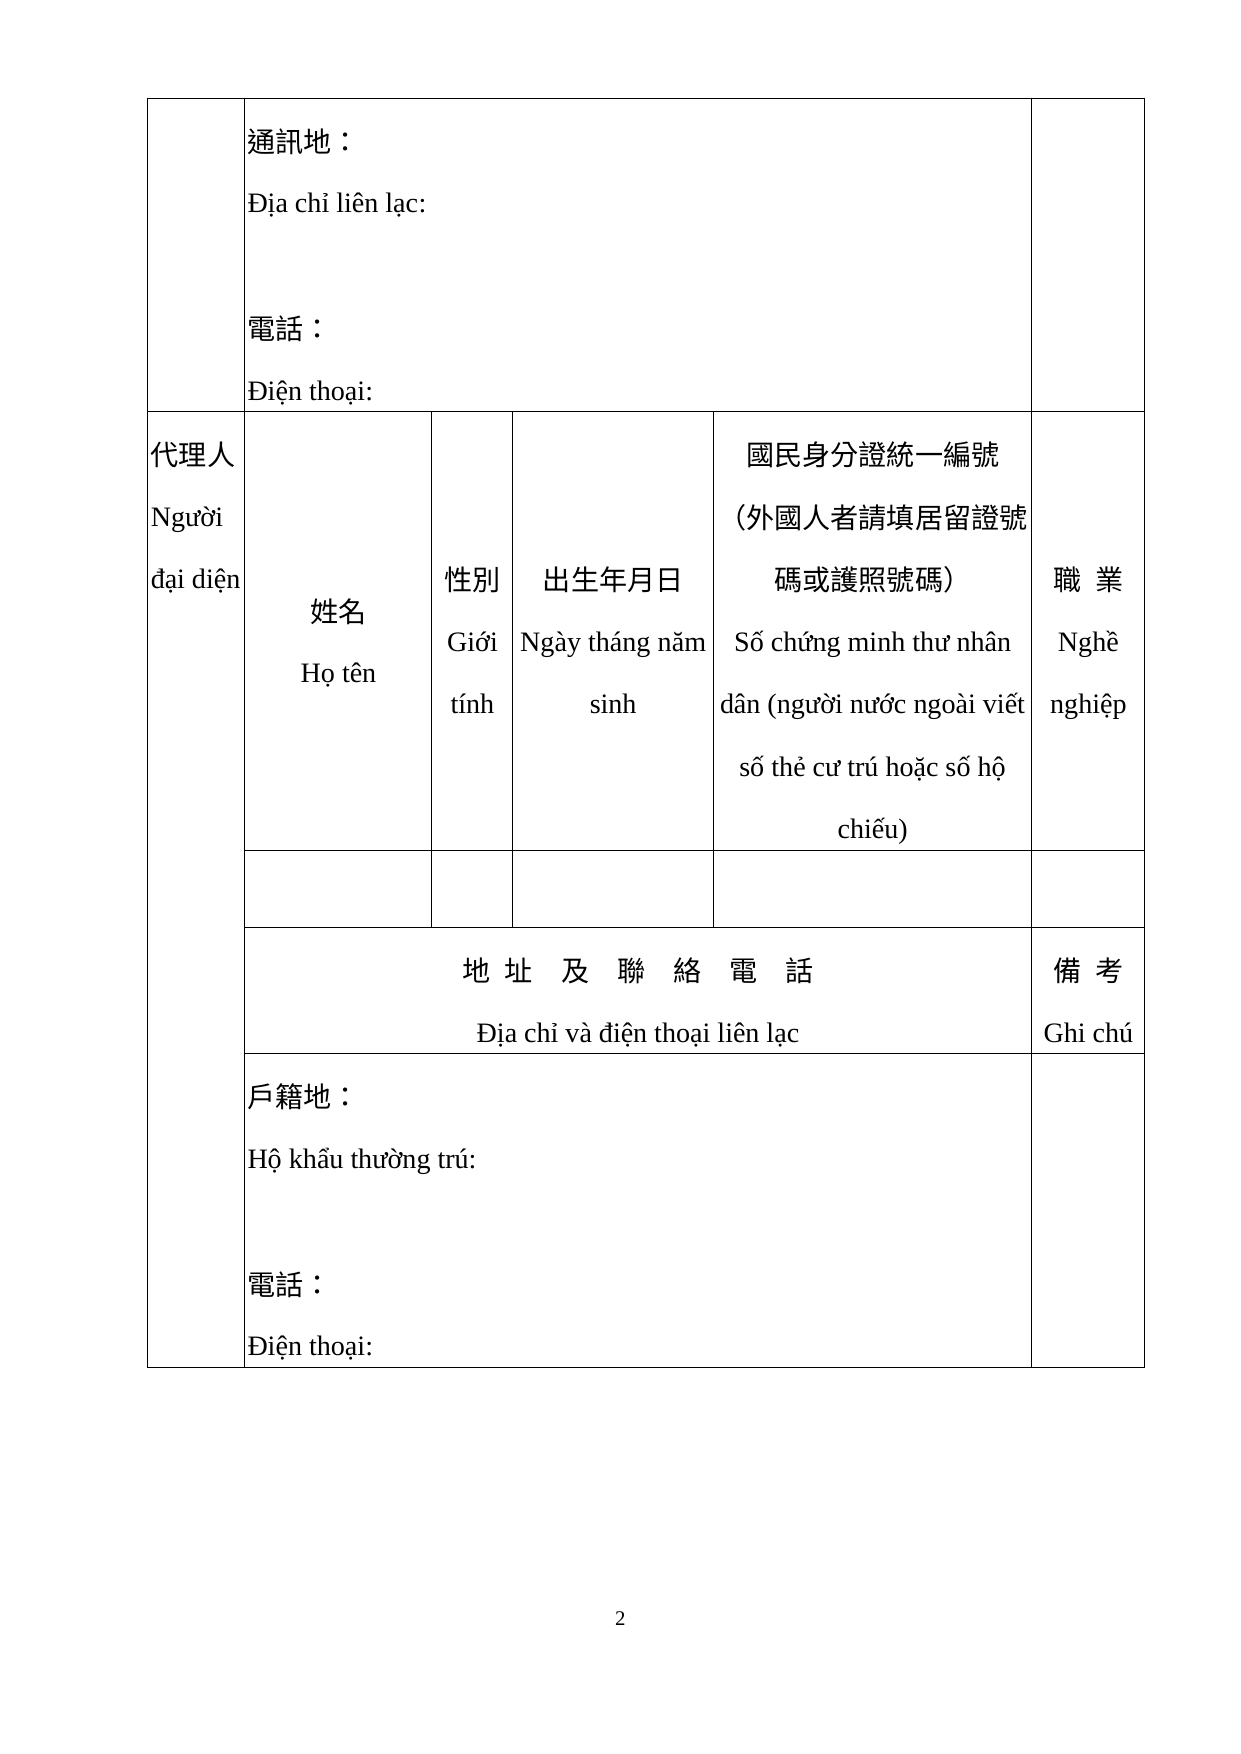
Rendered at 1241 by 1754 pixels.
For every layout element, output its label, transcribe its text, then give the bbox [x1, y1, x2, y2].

table_cell [432, 851, 512, 927]
table_cell [245, 851, 431, 927]
table_cell 備 考 Ghi chú [1032, 928, 1144, 1053]
table_cell 出生年月日 Ngày tháng năm sinh [513, 412, 713, 849]
table_cell 國民身分證統一編號 （外國人者請填居留證號碼或護照號碼） Số chứng minh thư nhân dân (người nước ngoài viết số thẻ cư trú hoặc số hộ chiếu) [714, 412, 1031, 849]
table_cell [148, 99, 244, 411]
table_cell 職 業 Nghề nghiệp [1032, 412, 1144, 849]
table_cell 通訊地： Địa chỉ liên lạc: 電話： Điện thoại: [245, 99, 1031, 411]
table_cell [513, 851, 713, 927]
table_cell 性別 Giới tính [432, 412, 512, 849]
table_cell 代理人 Người đại diện [148, 412, 244, 1367]
table_cell [1032, 851, 1144, 927]
table_cell [1032, 1054, 1144, 1367]
table_cell [714, 851, 1031, 927]
table_cell [1032, 99, 1144, 411]
table_cell 姓名 Họ tên [245, 412, 431, 849]
table_cell 戶籍地： Hộ khẩu thường trú: 電話： Điện thoại: [245, 1054, 1031, 1367]
table_cell 地 址 及 聯 絡 電 話 Địa chỉ và điện thoại liên lạc [245, 928, 1031, 1053]
